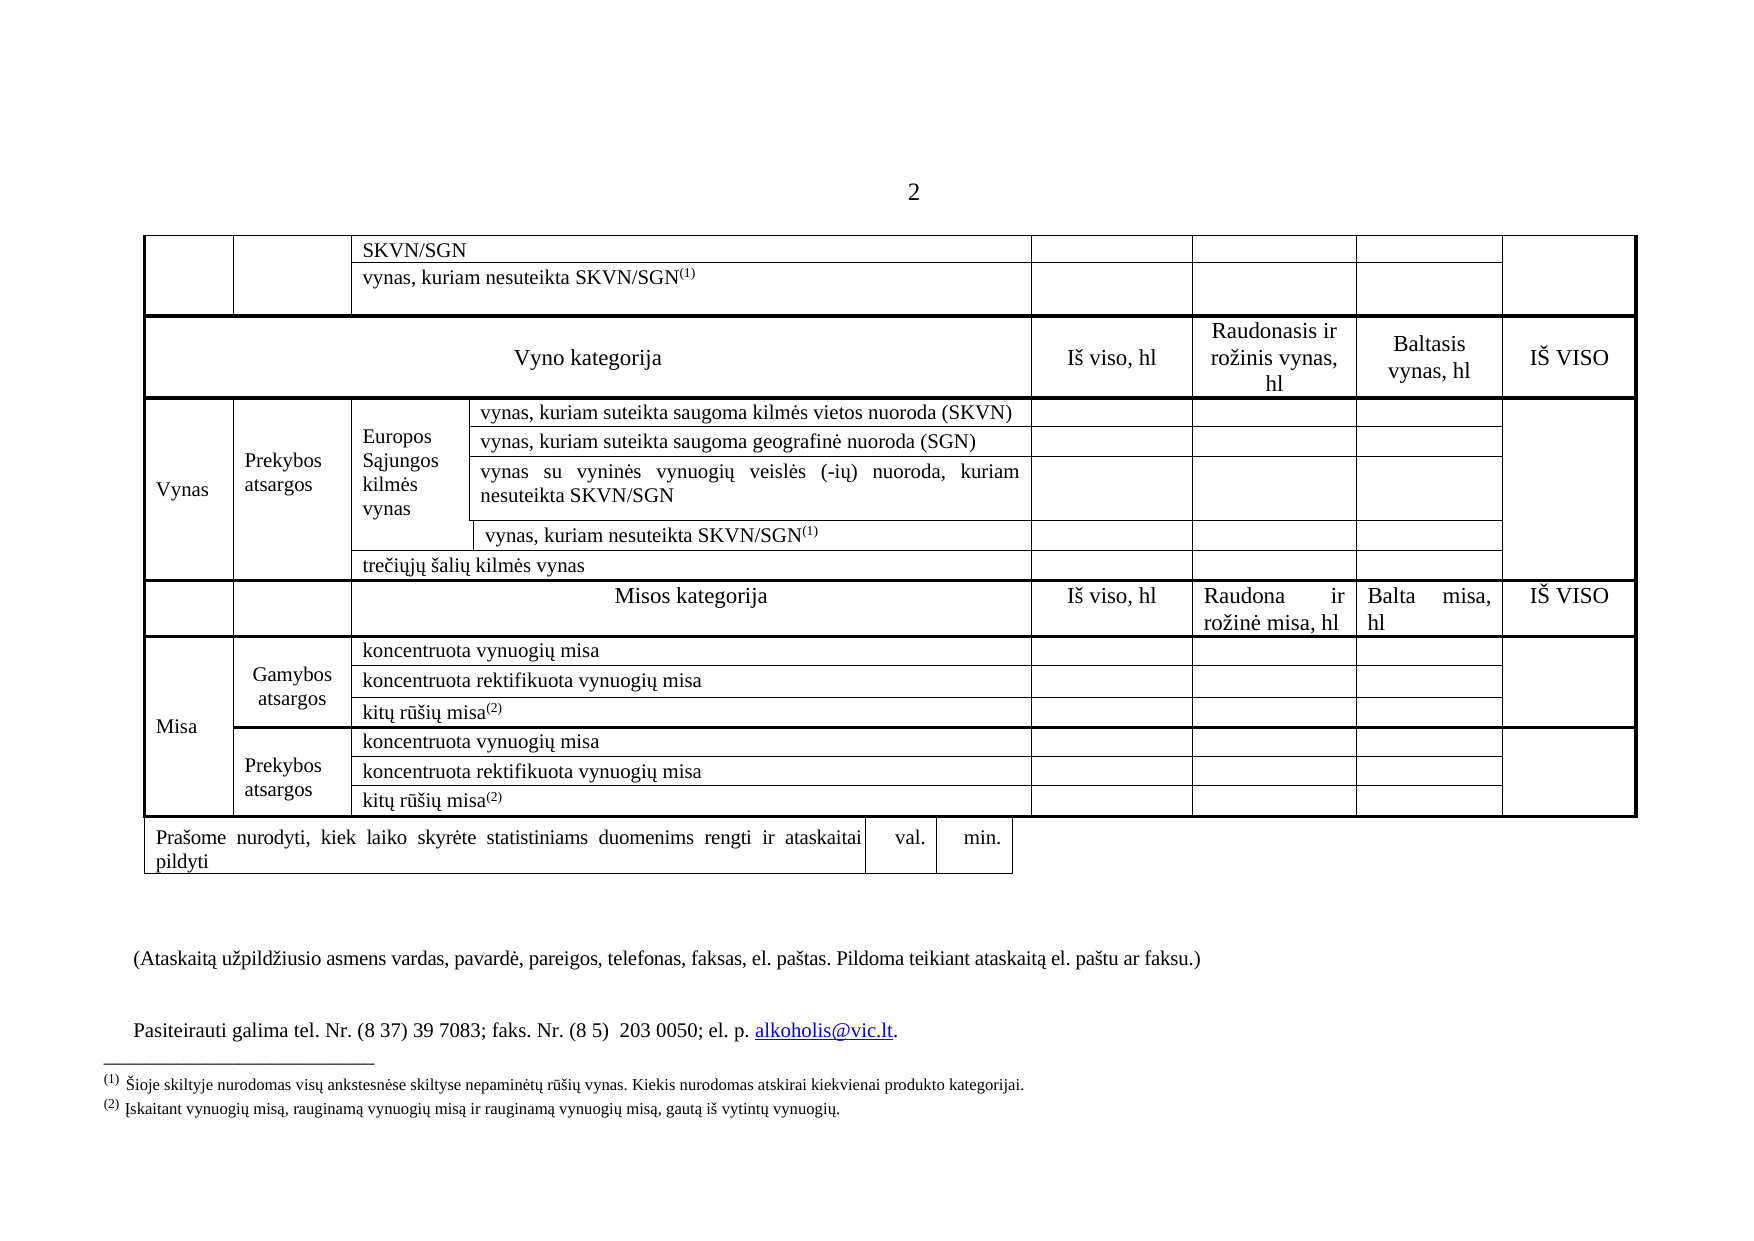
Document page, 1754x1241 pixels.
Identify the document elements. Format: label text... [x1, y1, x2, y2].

table_cell Balta misa, hl [1357, 582, 1502, 635]
table_cell [1503, 729, 1634, 814]
table_cell [1357, 757, 1502, 785]
text Pasiteirauti galima tel. Nr. (8 37) 39 7083; faks. Nr. (8 5) 203 0050; el. p. alkoholis@vic.lt. [133, 1018, 1724, 1042]
table_cell [1193, 263, 1356, 314]
table_cell [1503, 400, 1634, 579]
table_cell [146, 582, 233, 635]
table_cell kitų rūšių misa(2) [352, 698, 1031, 726]
table_cell koncentruota rektifikuota vynuogių misa [352, 757, 1031, 785]
table_cell [1032, 729, 1192, 756]
table_cell [1357, 638, 1502, 664]
table_cell Gamybos atsargos [234, 638, 351, 726]
table_cell Baltasis vynas, hl [1357, 318, 1502, 396]
table_cell Prekybos atsargos [234, 400, 351, 579]
table_cell koncentruota rektifikuota vynuogių misa [352, 666, 1031, 697]
table_cell Raudona ir rožinė misa, hl [1193, 582, 1356, 635]
table_cell Iš viso, hl [1032, 582, 1192, 635]
table_cell IŠ VISO [1503, 582, 1634, 635]
table_cell [1193, 457, 1356, 520]
table_cell [1032, 521, 1192, 549]
table_cell [146, 236, 233, 314]
table_cell Iš viso, hl [1032, 318, 1192, 396]
table_cell [1193, 551, 1356, 579]
table_cell Vyno kategorija [146, 318, 1031, 396]
table_cell [1193, 427, 1356, 456]
table_cell [1032, 427, 1192, 456]
table_cell [1032, 638, 1192, 664]
table_cell kitų rūšių misa(2) [352, 786, 1031, 814]
table_cell val. [866, 818, 936, 873]
table_cell koncentruota vynuogių misa [352, 638, 1031, 664]
table_cell [1032, 757, 1192, 785]
table_cell Prekybos atsargos [234, 729, 351, 814]
table_cell [1032, 698, 1192, 726]
table_cell [1276, 818, 1356, 873]
text (1) Šioje skiltyje nurodomas visų ankstesnėse skiltyse nepaminėtų rūšių vynas. Kiekis nurodomas atskirai kiekvienai produkto kategorijai. [103, 1067, 1724, 1095]
table_cell [1032, 263, 1192, 314]
table_cell [1032, 666, 1192, 697]
text (Ataskaitą užpildžiusio asmens vardas, pavardė, pareigos, telefonas, faksas, el. paštas. Pildoma teikiant ataskaitą el. paštu ar faksu.) [133, 946, 1724, 970]
table_cell [1193, 521, 1356, 549]
table_cell [1193, 729, 1356, 756]
table_cell [1357, 521, 1502, 549]
table_cell min. [937, 818, 1012, 873]
table_cell [1032, 236, 1192, 262]
table_cell vynas, kuriam nesuteikta SKVN/SGN(1) [352, 263, 1031, 314]
table_cell vynas, kuriam suteikta saugoma geografinė nuoroda (SGN) [470, 427, 1031, 456]
table_cell [1357, 729, 1502, 756]
table_cell [1193, 698, 1356, 726]
table_cell [1357, 400, 1502, 426]
table_cell vynas su vyninės vynuogių veislės (-ių) nuoroda, kuriam nesuteikta SKVN/SGN [470, 457, 1031, 520]
table_cell [1032, 786, 1192, 814]
table_cell [1013, 818, 1276, 873]
text __________________________ [103, 1042, 1724, 1067]
table_cell trečiųjų šalių kilmės vynas [352, 551, 1031, 579]
table_cell [1357, 427, 1502, 456]
table_cell [1503, 638, 1634, 726]
table_cell SKVN/SGN [352, 236, 1031, 262]
table_cell Prašome nurodyti, kiek laiko skyrėte statistiniams duomenims rengti ir ataskaitai pildyti [145, 818, 865, 873]
table_cell [1193, 638, 1356, 664]
table_cell vynas, kuriam nesuteikta SKVN/SGN(1) [474, 521, 1031, 549]
table_cell [1193, 786, 1356, 814]
table_cell [1357, 551, 1502, 579]
table_cell Vynas [146, 400, 233, 579]
table_cell Misa [146, 638, 233, 814]
table_cell [234, 236, 351, 314]
table_cell [1193, 400, 1356, 426]
table_cell [352, 520, 473, 549]
table_cell [1357, 786, 1502, 814]
table_cell [1193, 757, 1356, 785]
table_cell [234, 582, 351, 635]
table_cell [1357, 236, 1502, 262]
table_cell [1357, 263, 1502, 314]
table_cell Misos kategorija [352, 582, 1031, 635]
table_cell [1357, 666, 1502, 697]
table_cell [1357, 698, 1502, 726]
table_cell [1193, 236, 1356, 262]
table_cell [1032, 457, 1192, 520]
table_cell Raudonasis ir rožinis vynas, hl [1193, 318, 1356, 396]
table_cell vynas, kuriam suteikta saugoma kilmės vietos nuoroda (SKVN) [470, 400, 1031, 426]
table_cell IŠ VISO [1503, 318, 1634, 396]
table_cell koncentruota vynuogių misa [352, 729, 1031, 756]
table_cell [1032, 551, 1192, 579]
table_cell [1032, 400, 1192, 426]
table_cell [1193, 666, 1356, 697]
table_cell [1503, 818, 1636, 873]
table_cell [1357, 457, 1502, 520]
table_cell Europos Sąjungos kilmės vynas [352, 400, 469, 520]
table_cell [1356, 818, 1503, 873]
text (2) Įskaitant vynuogių misą, rauginamą vynuogių misą ir rauginamą vynuogių misą, gautą iš vytintų vynuogių. [103, 1095, 1724, 1119]
table_cell [1503, 236, 1634, 314]
